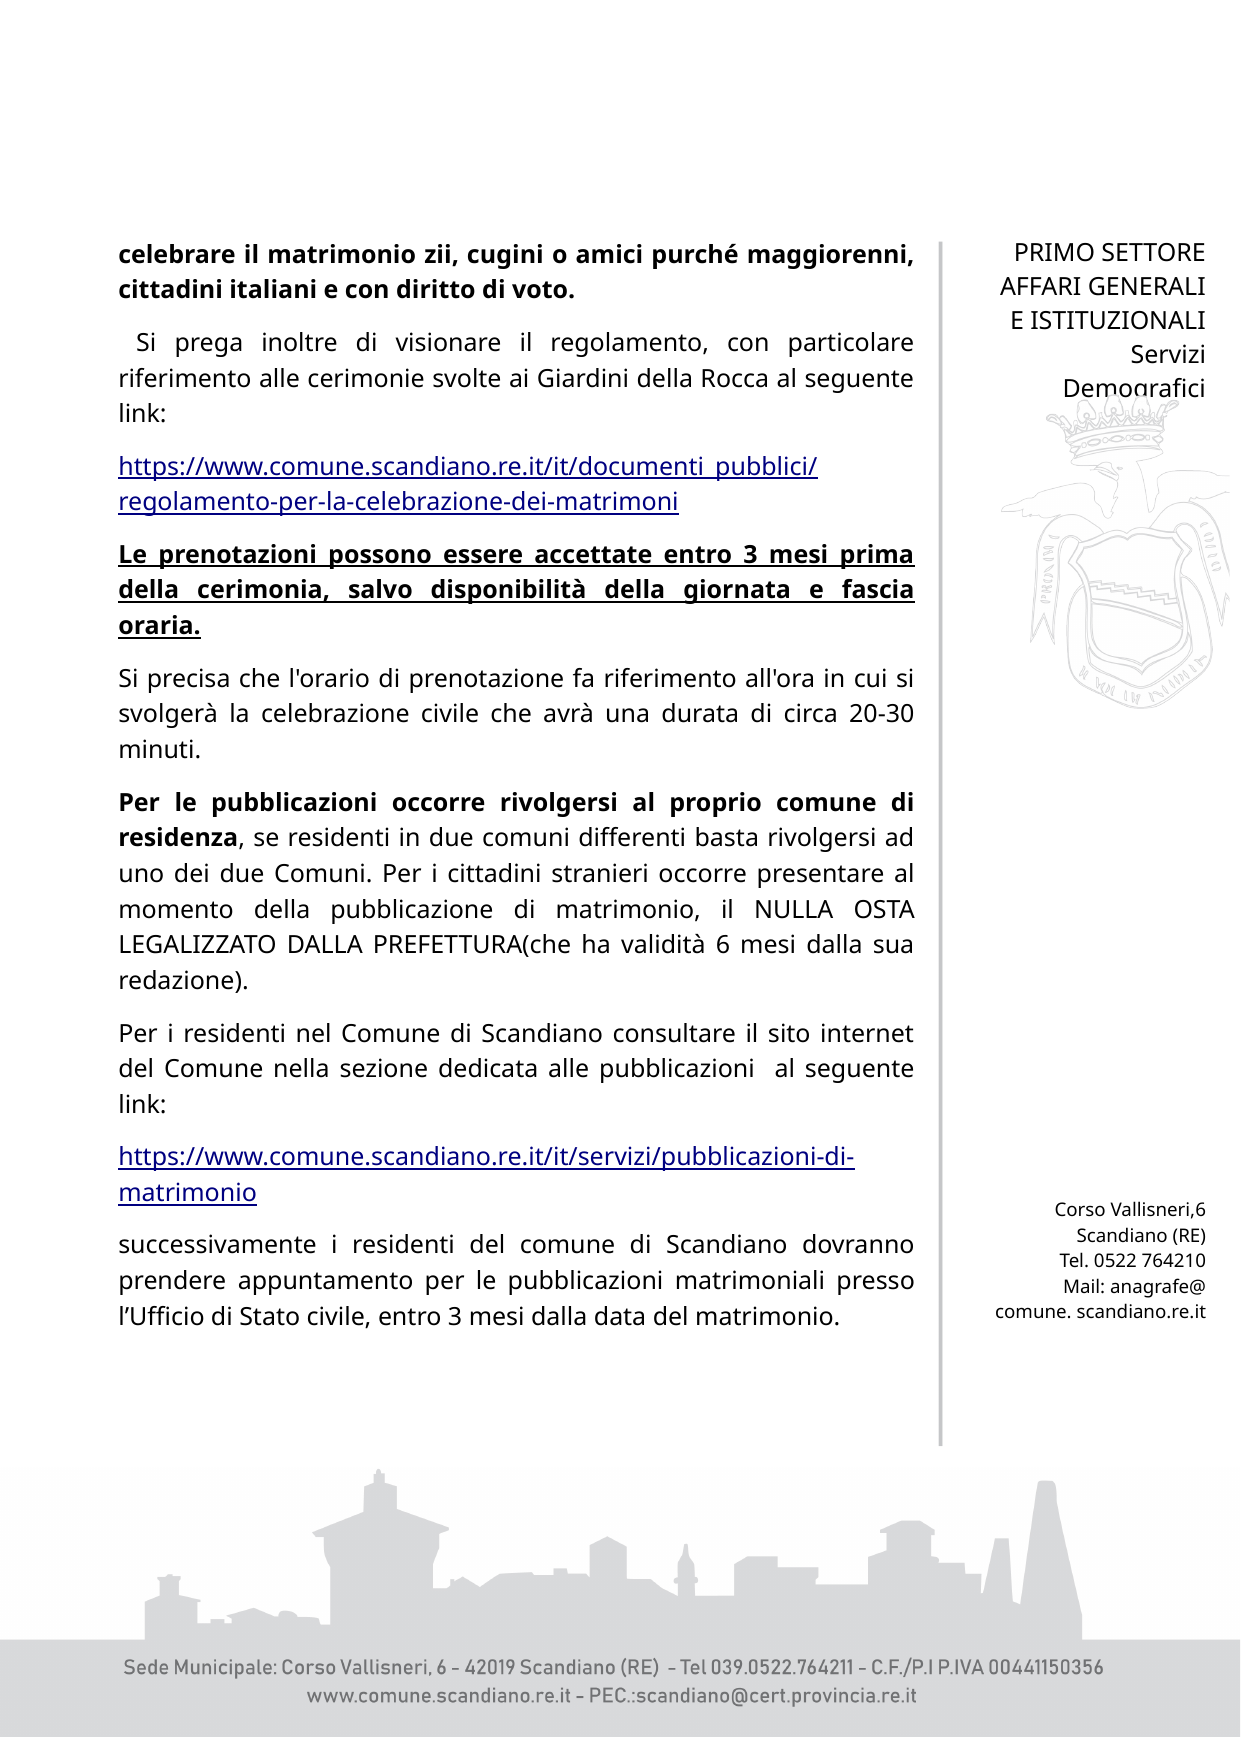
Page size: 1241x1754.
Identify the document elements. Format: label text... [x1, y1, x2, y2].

text Si precisa che l'orario di prenotazione fa riferimento all'ora in cui si svolgerà la celebrazione civile che avrà una durata di circa 20-30 minuti. [118, 660, 916, 766]
text https://www.comune.scandiano.re.it/it/servizi/pubblicazioni-di-matrimonio [118, 1139, 916, 1209]
text Si prega inoltre di visionare il regolamento, con particolare riferimento alle cerimonie svolte ai Giardini della Rocca al seguente link: [118, 324, 916, 430]
picture [931, 0, 1230, 1447]
text successivamente i residenti del comune di Scandiano dovranno prendere appuntamento per le pubblicazioni matrimoniali presso l’Ufficio di Stato civile, entro 3 mesi dalla data del matrimonio. [118, 1227, 916, 1333]
picture [0, 1467, 1241, 1737]
text Le prenotazioni possono essere accettate entro 3 mesi prima della cerimonia, salvo disponibilità della giornata e fascia oraria. [118, 536, 916, 642]
text Per i residenti nel Comune di Scandiano consultare il sito internet del Comune nella sezione dedicata alle pubblicazioni al seguente link: [118, 1015, 916, 1121]
text Per le pubblicazioni occorre rivolgersi al proprio comune di residenza, se residenti in due comuni differenti basta rivolgersi ad uno dei due Comuni. Per i cittadini stranieri occorre presentare al momento della pubblicazione di matrimonio, il NULLA OSTA LEGALIZZATO DALLA PREFETTURA(che ha validità 6 mesi dalla sua redazione). [118, 784, 916, 997]
text https://www.comune.scandiano.re.it/it/documenti_pubblici/regolamento-per-la-celebrazione-dei-matrimoni [118, 448, 916, 518]
text celebrare il matrimonio zii, cugini o amici purché maggiorenni, cittadini italiani e con diritto di voto. [118, 236, 916, 306]
